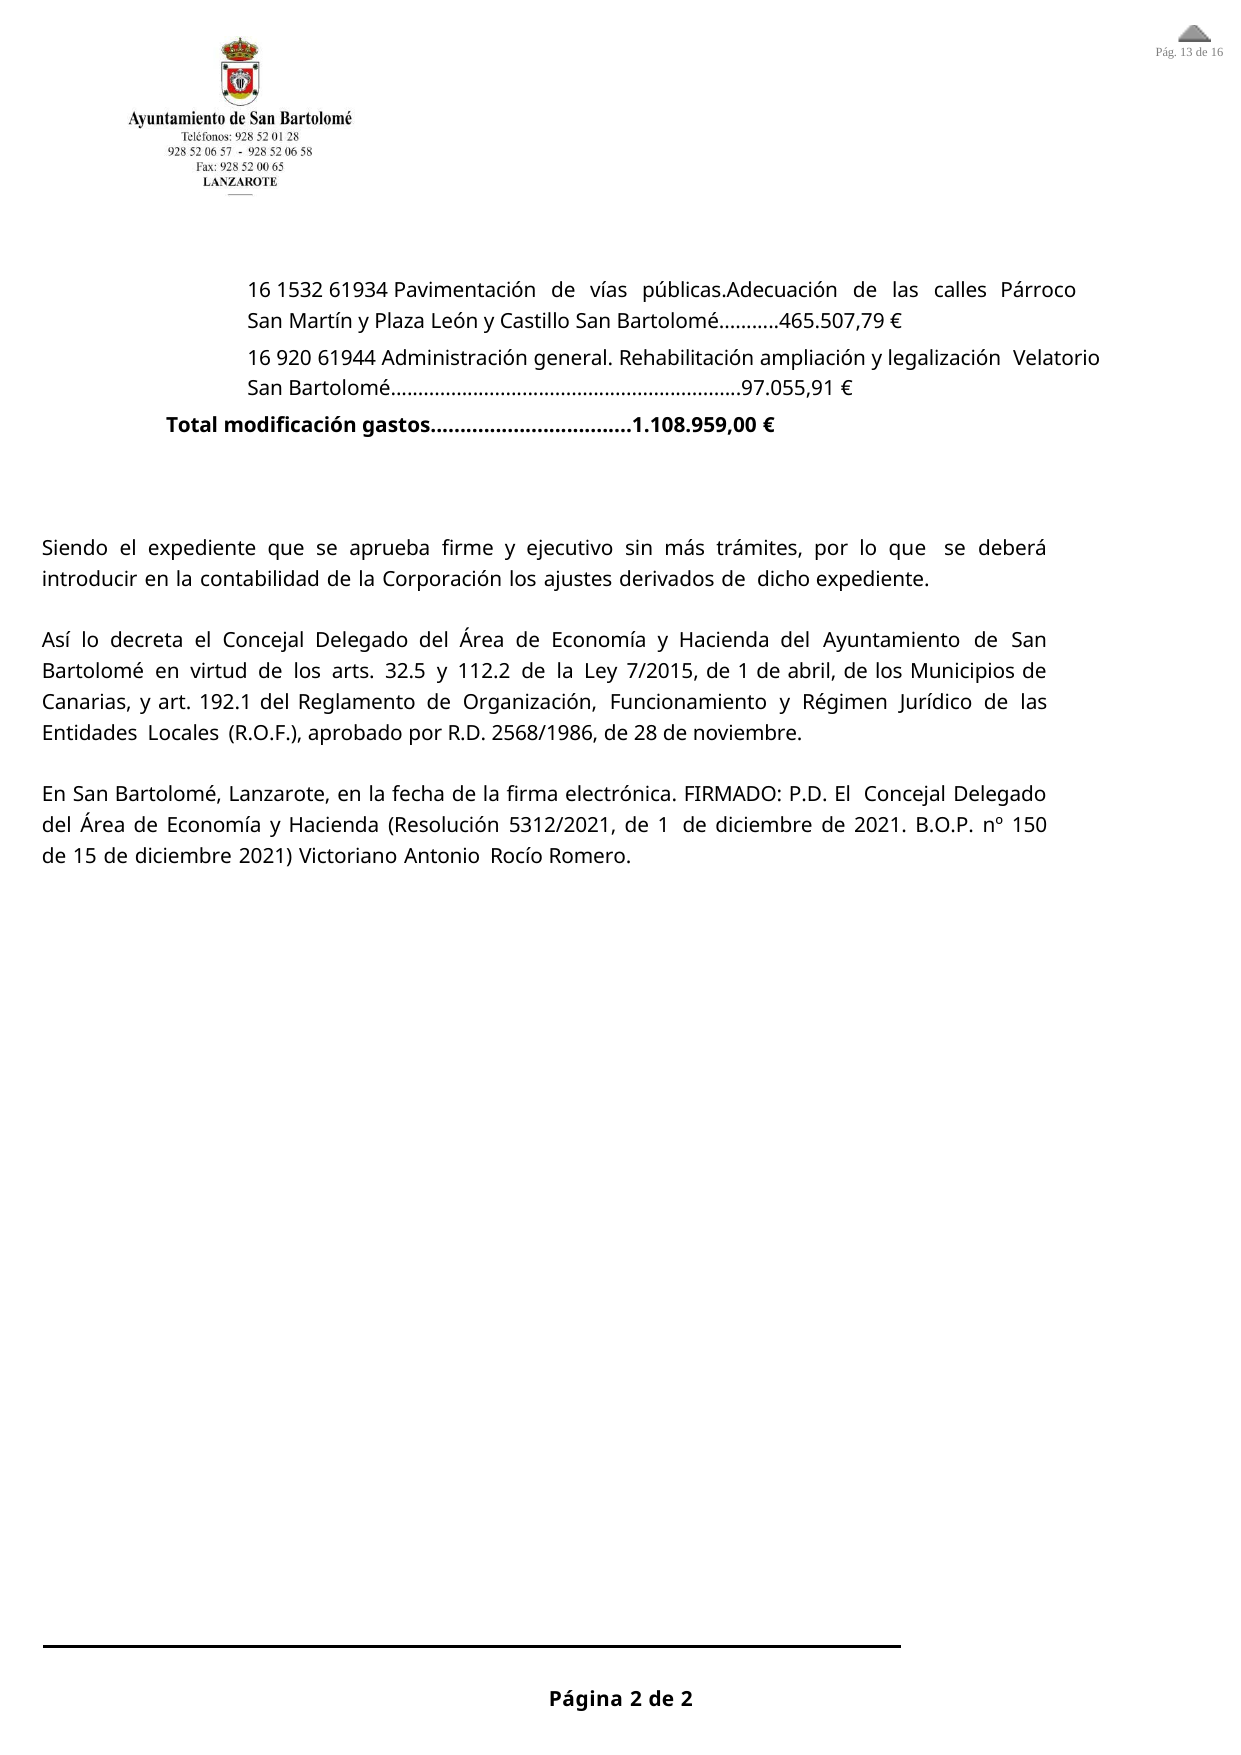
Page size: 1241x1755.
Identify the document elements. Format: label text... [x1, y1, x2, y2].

picture [1177, 25, 1211, 42]
text Siendo el expediente que se aprueba firme y ejecutivo sin más trámites, por lo que se deberá introducir en la contabilidad de la Corporación los ajustes derivados de dicho expediente. [42, 533, 1048, 592]
text Página 2 de 2 [197, 1684, 1044, 1712]
text En San Bartolomé, Lanzarote, en la fecha de la firma electrónica. FIRMADO: P.D. El Concejal Delegado del Área de Economía y Hacienda (Resolución 5312/2021, de 1 de diciembre de 2021. B.O.P. nº 150 de 15 de diciembre 2021) Victoriano Antonio Rocío Romero. [42, 779, 1048, 869]
text 16 920 61944 Administración general. Rehabilitación ampliación y legalización Velatorio San Bartolomé................................................................97.055,91 € [247, 343, 1103, 402]
text 16 1532 61934 Pavimentación de vías públicas.Adecuación de las calles Párroco San Martín y Plaza León y Castillo San Bartolomé...........465.507,79 € [247, 276, 1103, 335]
text Total modificación gastos..................................1.108.959,00 € [42, 410, 1236, 438]
text Así lo decreta el Concejal Delegado del Área de Economía y Hacienda del Ayuntamiento de San Bartolomé en virtud de los arts. 32.5 y 112.2 de la Ley 7/2015, de 1 de abril, de los Municipios de Canarias, y art. 192.1 del Reglamento de Organización, Funcionamiento y Régimen Jurídico de las Entidades Locales (R.O.F.), aprobado por R.D. 2568/1986, de 28 de noviembre. [42, 625, 1047, 746]
picture [127, 36, 355, 197]
